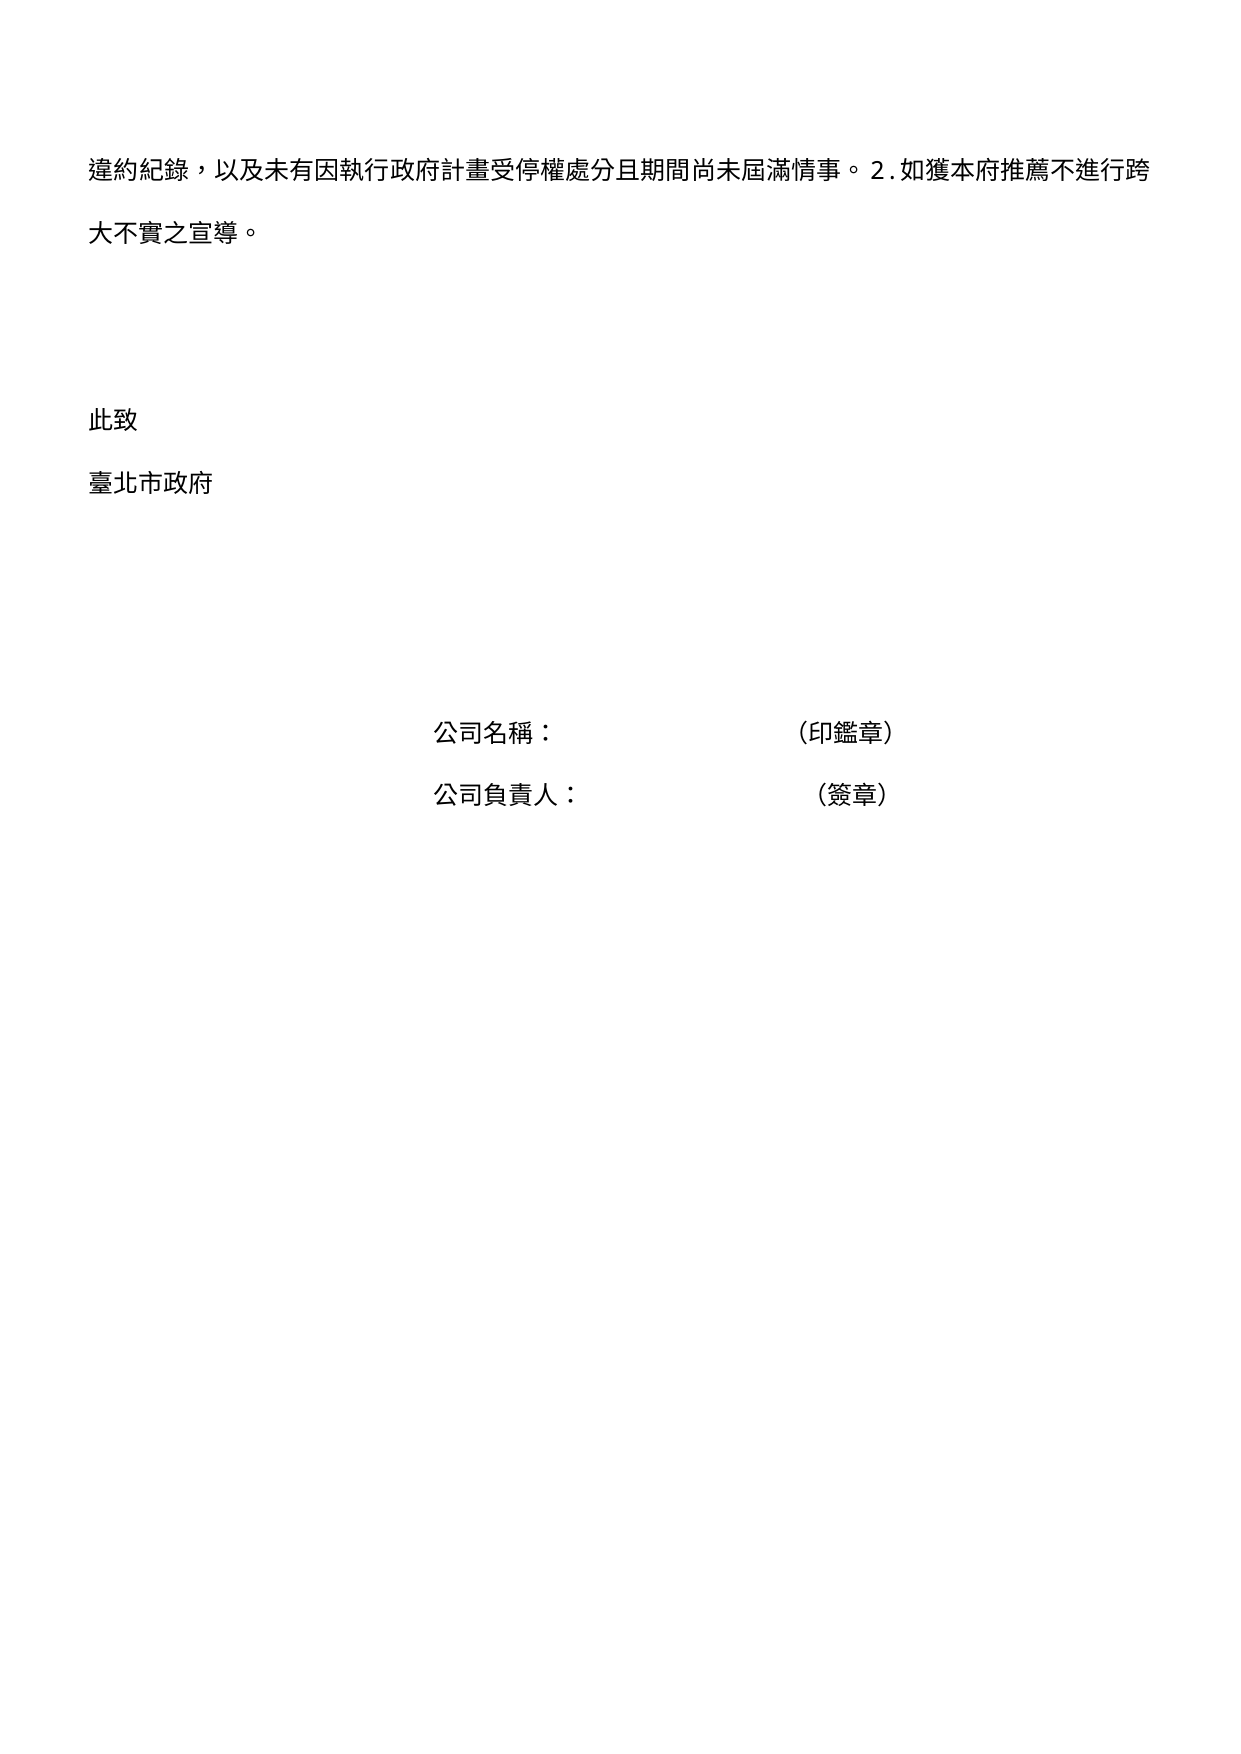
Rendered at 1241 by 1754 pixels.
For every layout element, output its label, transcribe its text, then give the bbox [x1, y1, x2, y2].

text 此致 [89, 377, 1152, 439]
text 公司負責人： （簽章） [89, 752, 1152, 814]
text 違約紀錄，以及未有因執行政府計畫受停權處分且期間尚未屆滿情事。2.如獲本府推薦不進行跨大不實之宣導。 [89, 127, 1152, 252]
text 臺北市政府 [89, 439, 1152, 502]
text 公司名稱： （印鑑章） [89, 689, 1152, 752]
